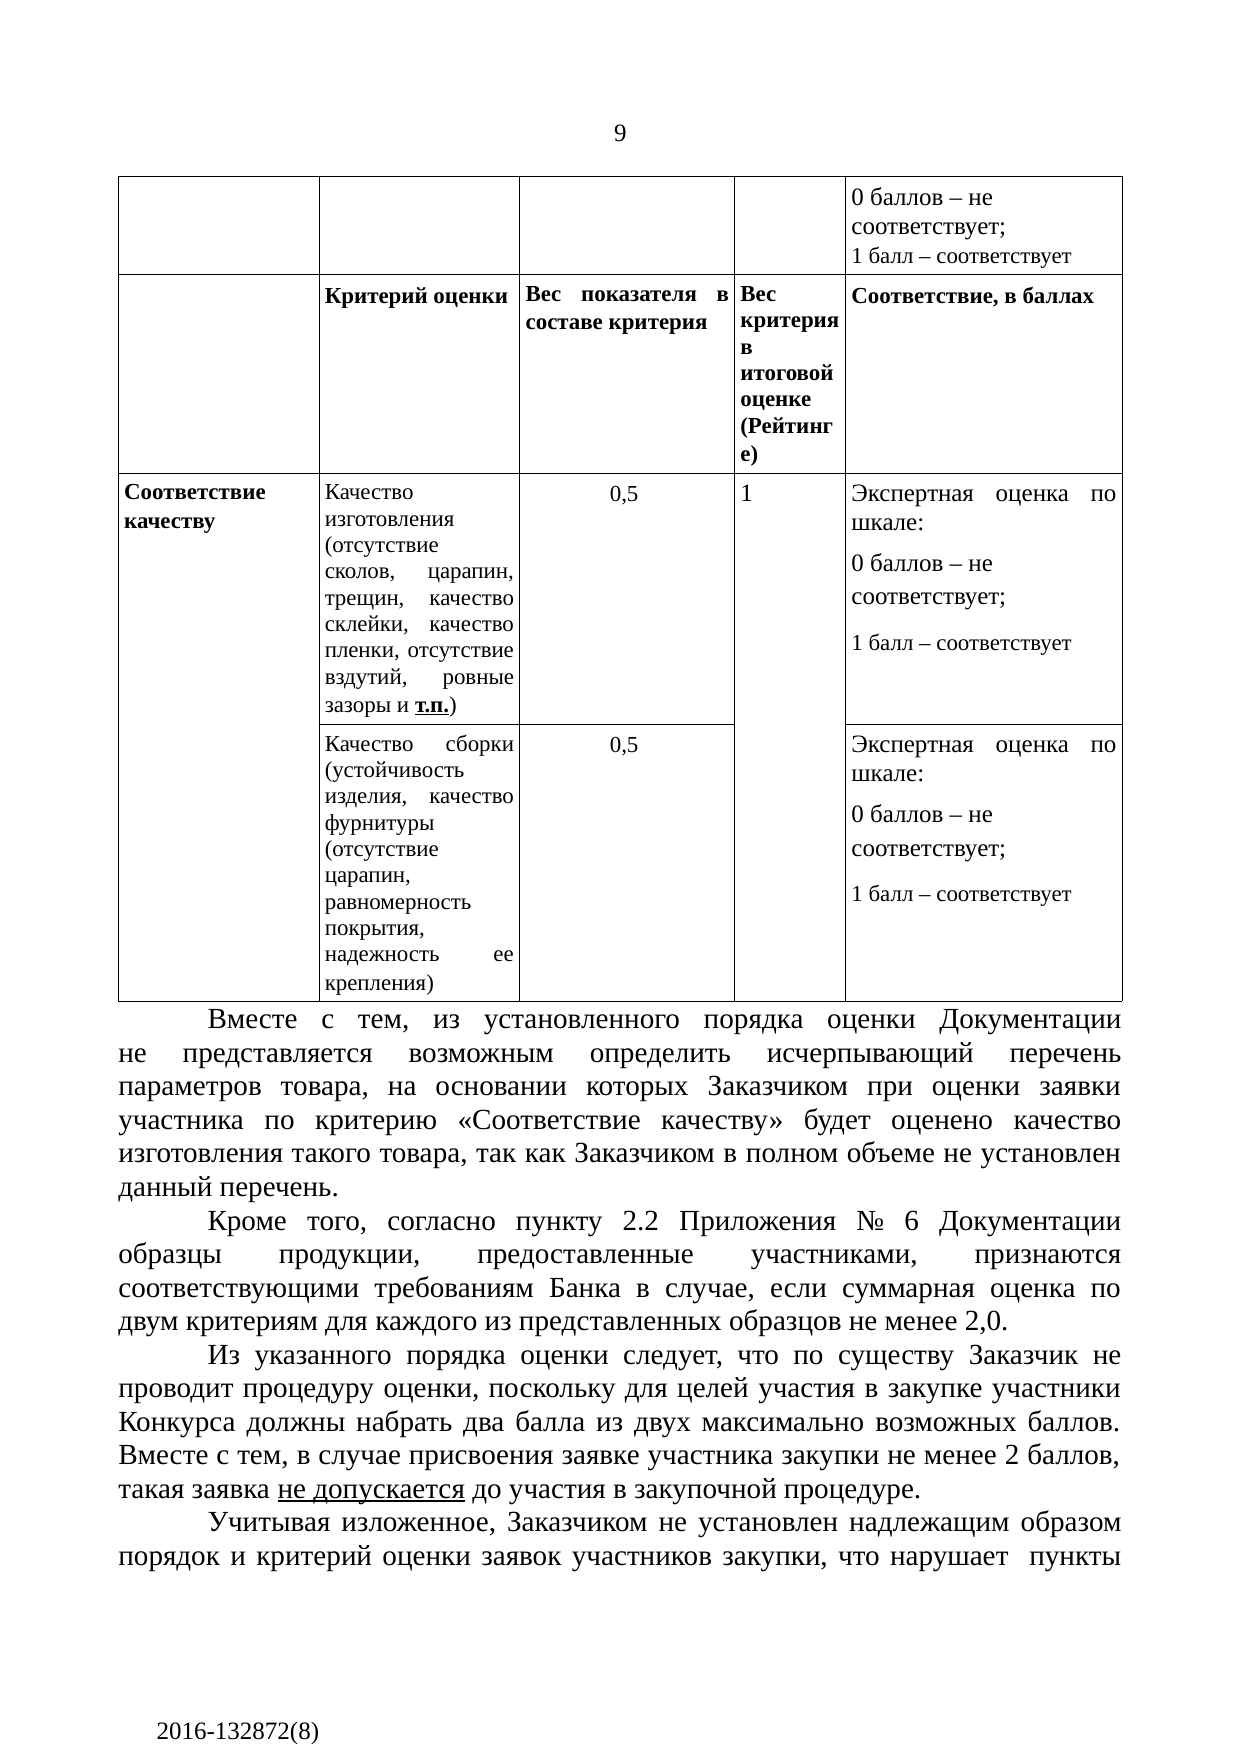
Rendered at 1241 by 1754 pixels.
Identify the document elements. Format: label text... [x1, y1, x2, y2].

table_cell Качество сборки (устойчивость изделия, качество фурнитуры (отсутствие царапин, равномерность покрытия, надежность ее крепления) [320, 725, 519, 1001]
table_cell 0,5 [520, 474, 734, 724]
table_cell [735, 177, 845, 274]
table_cell 0 баллов – не соответствует; 1 балл – соответствует [846, 177, 1122, 274]
table_cell Вес критерия в итоговой оценке (Рейтинге) [735, 275, 845, 473]
table_cell [520, 177, 734, 274]
table_cell [119, 275, 319, 473]
table_cell [320, 177, 519, 274]
table_cell [119, 177, 319, 274]
table_cell Вес показателя в составе критерия [520, 275, 734, 473]
table_cell Экспертная оценка по шкале: 0 баллов – не соответствует; 1 балл – соответствует [846, 725, 1122, 1001]
text Из указанного порядка оценки следует, что по существу Заказчик не проводит процедуру оценки, поскольку для целей участия в закупке участники Конкурса должны набрать два балла из двух максимально возможных баллов. Вместе с тем, в случае присвоения заявке участника закупки не менее 2 баллов, такая заявка не допускается до участия в закупочной процедуре. [118, 1337, 1122, 1504]
text Кроме того, согласно пункту 2.2 Приложения № 6 Документации образцы продукции, предоставленные участниками, признаются соответствующими требованиям Банка в случае, если суммарная оценка по двум критериям для каждого из представленных образцов не менее 2,0. [118, 1203, 1122, 1337]
text Учитывая изложенное, Заказчиком не установлен надлежащим образом порядок и критерий оценки заявок участников закупки, что нарушает пункты [118, 1504, 1122, 1572]
table_cell Экспертная оценка по шкале: 0 баллов – не соответствует; 1 балл – соответствует [846, 474, 1122, 724]
table_cell Соответствие, в баллах [846, 275, 1122, 473]
table_cell Качество изготовления (отсутствие сколов, царапин, трещин, качество склейки, качество пленки, отсутствие вздутий, ровные зазоры и т.п.) [320, 474, 519, 724]
table_cell Критерий оценки [320, 275, 519, 473]
text Вместе с тем, из установленного порядка оценки Документации не представляется возможным определить исчерпывающий перечень параметров товара, на основании которых Заказчиком при оценки заявки участника по критерию «Соответствие качеству» будет оценено качество изготовления такого товара, так как Заказчиком в полном объеме не установлен данный перечень. [118, 1002, 1122, 1203]
table_cell 1 [735, 474, 845, 1001]
table_cell Соответствие качеству [119, 474, 319, 1001]
table_cell 0,5 [520, 725, 734, 1001]
